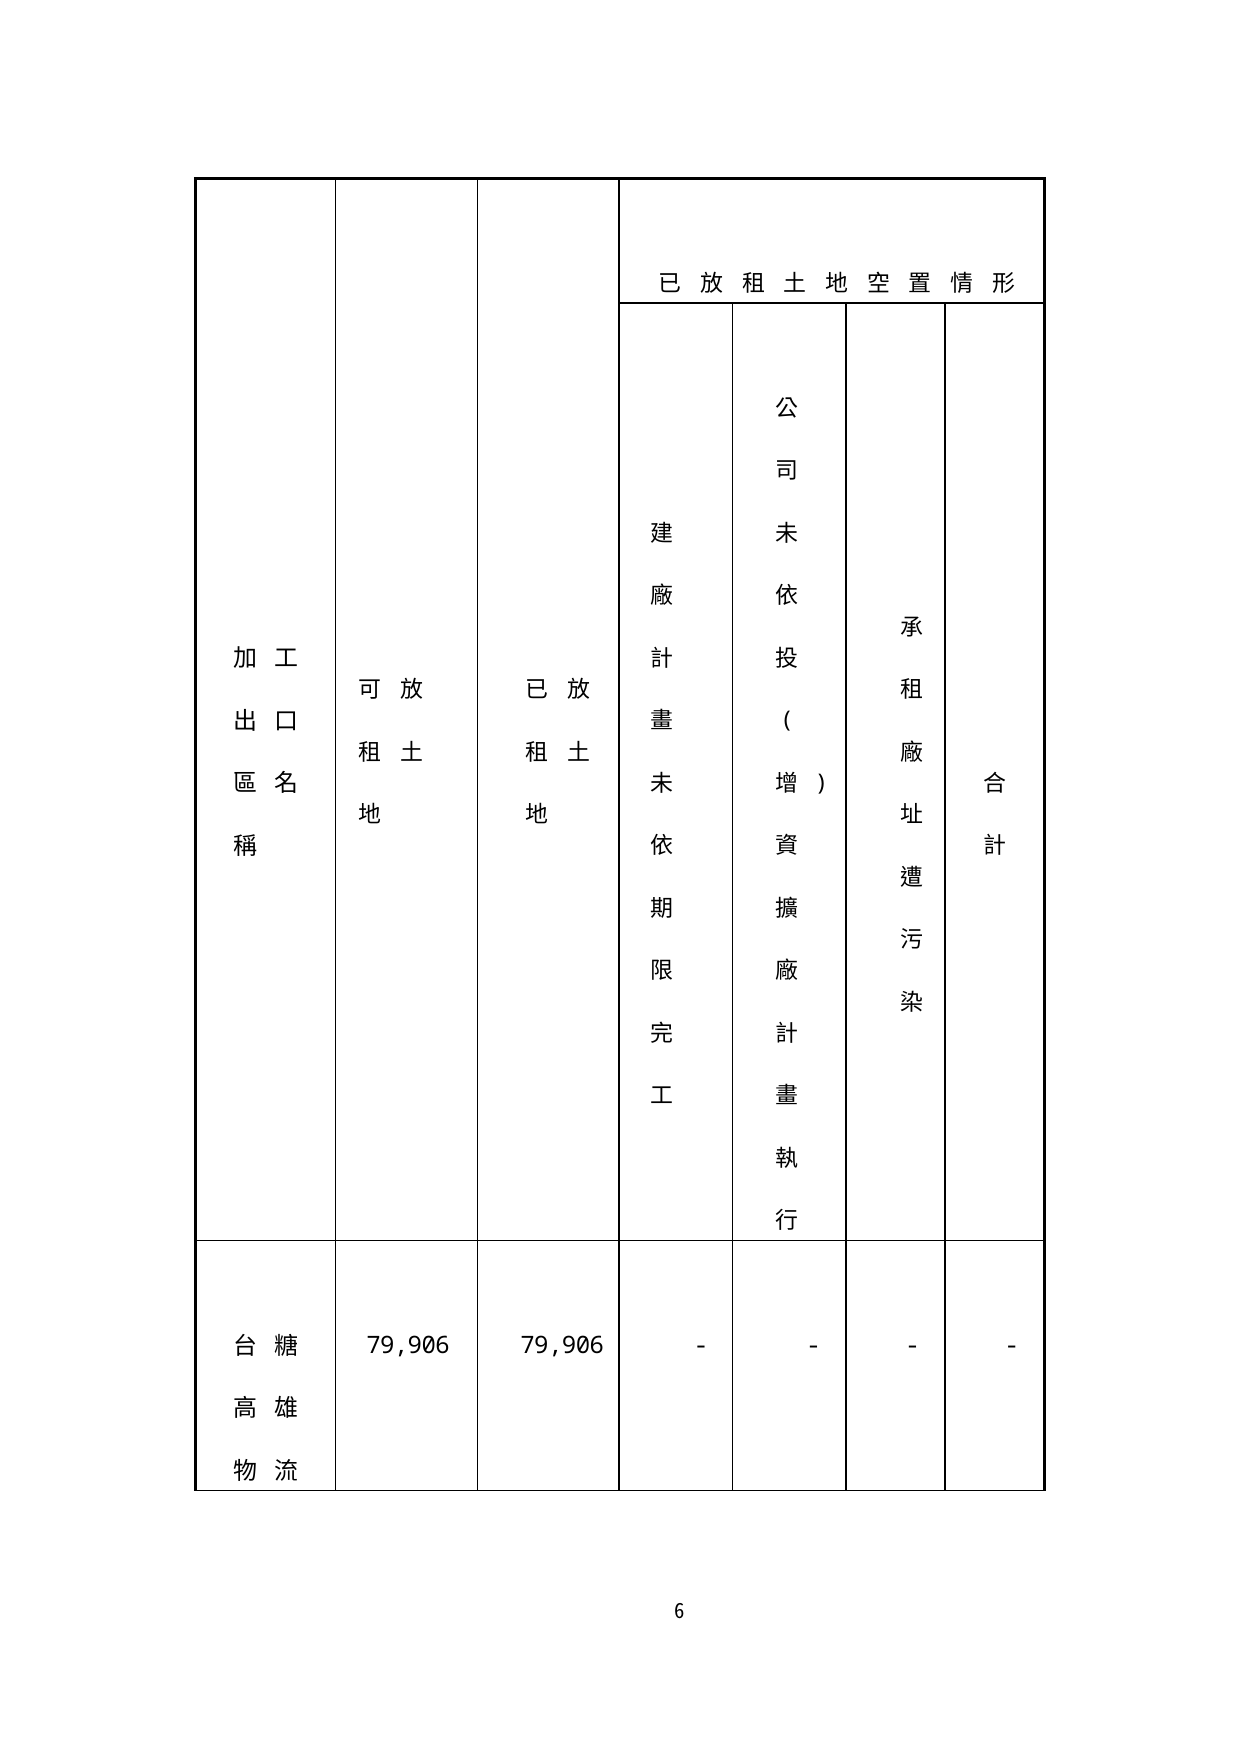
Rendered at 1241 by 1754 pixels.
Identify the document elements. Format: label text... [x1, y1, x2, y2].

table_cell 承租廠址遭污染 [847, 304, 944, 1240]
table_cell - [847, 1241, 944, 1490]
table_cell 公司未依投(增)資擴廠計畫執行 [733, 304, 845, 1240]
table_cell 合計 [946, 304, 1043, 1240]
table_cell 79,906 [478, 1241, 618, 1490]
table_header 可放租土地 [336, 180, 477, 1240]
table_header 已放租土地 [478, 180, 618, 1240]
table_cell - [946, 1241, 1043, 1490]
table_cell 建廠計畫未依期限完工 [620, 304, 732, 1240]
table_header 已放租土地空置情形 [620, 180, 1043, 302]
table_header 加工出口區名稱 [197, 180, 335, 1240]
table_cell 台糖高雄物流 [197, 1241, 335, 1490]
table_cell 79,906 [336, 1241, 477, 1490]
table_cell - [733, 1241, 845, 1490]
table_cell - [620, 1241, 732, 1490]
